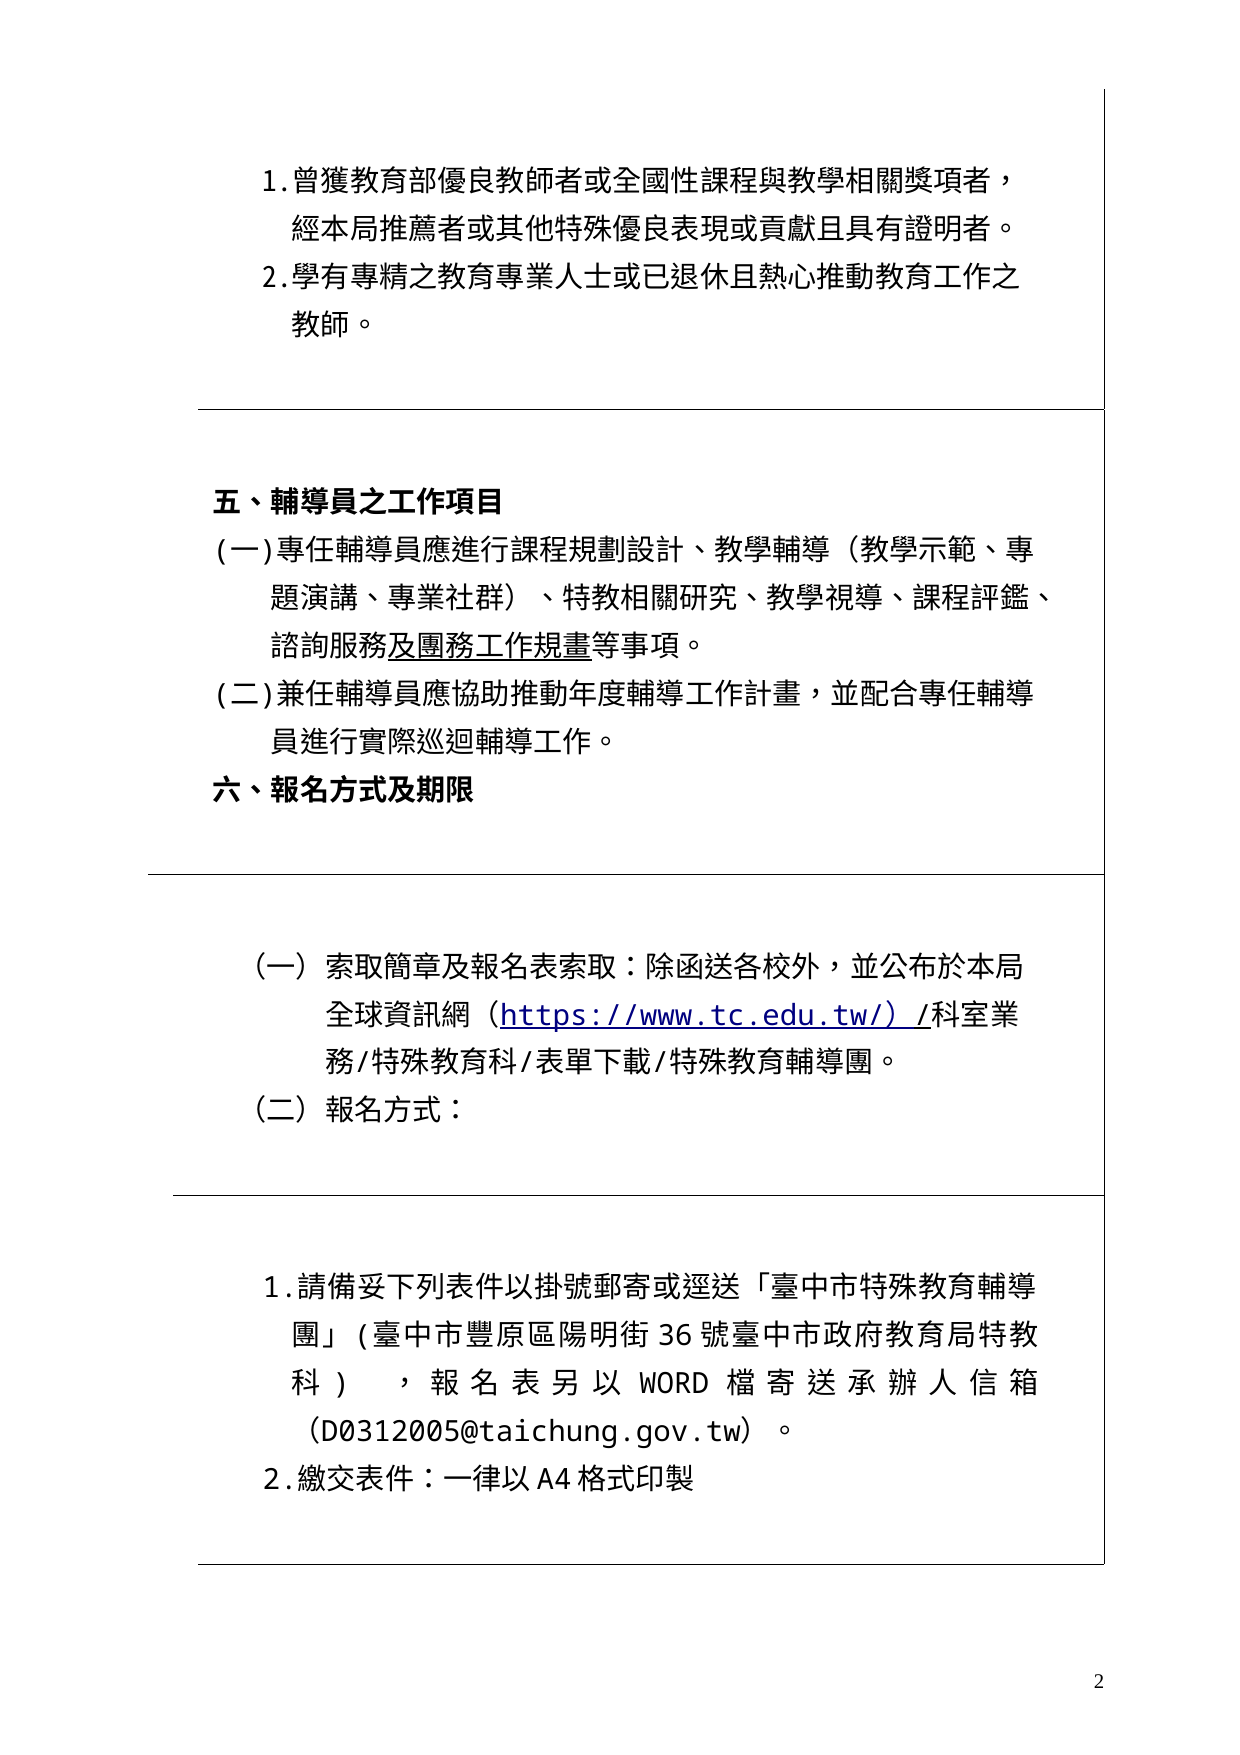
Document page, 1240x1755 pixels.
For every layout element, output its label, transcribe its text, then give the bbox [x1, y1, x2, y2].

text 1.曾獲教育部優良教師者或全國性課程與教學相關獎項者，經本局推薦者或其他特殊優良表現或貢獻且具有證明者。 [198, 89, 1104, 249]
subtitle 五、輔導員之工作項目 [148, 409, 1104, 522]
subtitle 六、報名方式及期限 [148, 762, 1104, 874]
subtitle (二)兼任輔導員應協助推動年度輔導工作計畫，並配合專任輔導員進行實際巡迴輔導工作。 [148, 666, 1104, 762]
text 2.學有專精之教育專業人士或已退休且熱心推動教育工作之教師。 [198, 249, 1104, 409]
text 2.繳交表件：一律以A4格式印製 [198, 1451, 1104, 1564]
text （二）報名方式： [173, 1082, 1104, 1195]
text 1.請備妥下列表件以掛號郵寄或逕送「臺中市特殊教育輔導團」(臺中市豐原區陽明街36號臺中市政府教育局特教科) ，報名表另以WORD檔寄送承辦人信箱（D0312005@taichung.gov.tw）。 [198, 1195, 1104, 1451]
text （一）索取簡章及報名表索取：除函送各校外，並公布於本局全球資訊網（https://www.tc.edu.tw/）/科室業務/特殊教育科/表單下載/特殊教育輔導團。 [173, 874, 1104, 1082]
subtitle (一)專任輔導員應進行課程規劃設計、教學輔導（教學示範、專題演講、專業社群）、特教相關研究、教學視導、課程評鑑、諮詢服務及團務工作規畫等事項。 [148, 522, 1104, 666]
